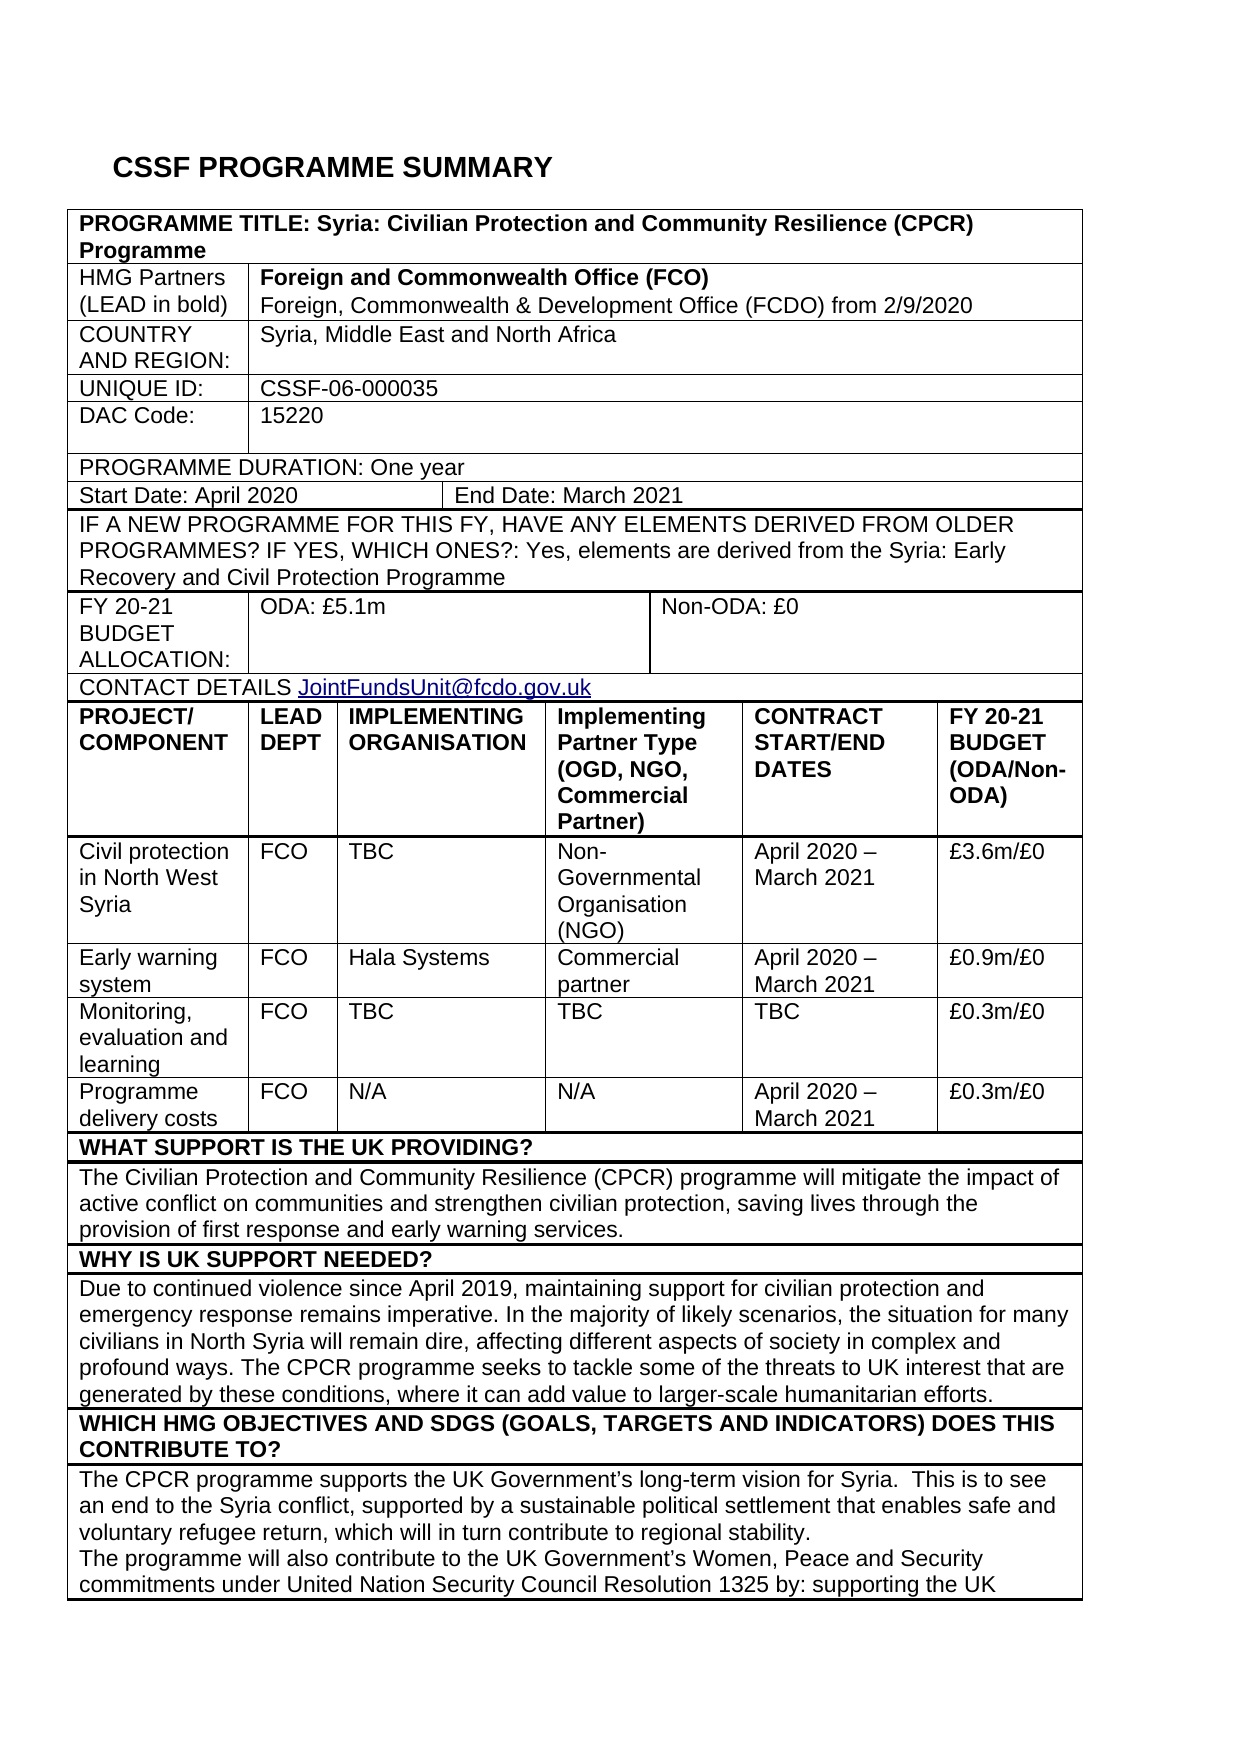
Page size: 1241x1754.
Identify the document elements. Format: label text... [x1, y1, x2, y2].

table_cell £0.9m/£0 [938, 944, 1082, 997]
table_cell April 2020 – March 2021 [743, 838, 937, 943]
table_cell Start Date: April 2020 [68, 482, 442, 508]
table_cell April 2020 – March 2021 [743, 944, 937, 997]
table_cell WHAT SUPPORT IS THE UK PROVIDING? [68, 1134, 1082, 1160]
table_cell PROGRAMME DURATION: One year [68, 454, 1082, 481]
table_cell The CPCR programme supports the UK Government’s long-term vision for Syria. This is to see an end to the Syria conflict, supported by a sustainable political settlement that enables safe and voluntary refugee return, which will in turn contribute to regional stability. The programme will also contribute to the UK Government’s Women, Peace and Security commitments under United Nation Security Council Resolution 1325 by: supporting the UK [68, 1466, 1082, 1598]
table_cell FCO [249, 944, 337, 997]
table_cell Syria, Middle East and North Africa [249, 321, 1082, 374]
table_cell FY 20-21 BUDGET (ODA/Non-ODA) [938, 703, 1082, 835]
table_cell Commercial partner [546, 944, 742, 997]
table_cell The Civilian Protection and Community Resilience (CPCR) programme will mitigate the impact of active conflict on communities and strengthen civilian protection, saving lives through the provision of first response and early warning services. [68, 1164, 1082, 1242]
table_cell £3.6m/£0 [938, 838, 1082, 943]
table_cell IMPLEMENTING ORGANISATION [338, 703, 545, 835]
table_cell UNIQUE ID: [68, 375, 248, 401]
table_cell Civil protection in North West Syria [68, 838, 248, 943]
table_cell ODA: £5.1m [249, 593, 649, 672]
table_cell TBC [743, 998, 937, 1077]
table_cell Which HMG objectives and SDGs (goals, targets and indicators) does this contribute to? [68, 1410, 1082, 1463]
table_cell FY 20-21 BUDGET ALLOCATION: [68, 593, 248, 672]
table_cell IF A NEW PROGRAMME FOR THIS FY, HAVE ANY ELEMENTS DERIVED FROM OLDER PROGRAMMES? IF YES, WHICH ONES?: Yes, elements are derived from the Syria: Early Recovery and Civil Protection Programme [68, 511, 1082, 590]
table_cell N/A [338, 1078, 545, 1131]
table_cell Foreign and Commonwealth Office (FCO) Foreign, Commonwealth & Development Office (FCDO) from 2/9/2020 [249, 264, 1082, 320]
table_cell End Date: March 2021 [443, 482, 1082, 508]
table_cell FCO [249, 998, 337, 1077]
table_cell FCO [249, 838, 337, 943]
text CSSF PROGRAMME SUMMARY [112, 150, 1128, 183]
table_cell COUNTRY AND REGION: [68, 321, 248, 374]
table_cell CSSF-06-000035 [249, 375, 1082, 401]
table_cell Hala Systems [338, 944, 545, 997]
table_cell TBC [546, 998, 742, 1077]
table_cell Monitoring, evaluation and learning [68, 998, 248, 1077]
table_cell 15220 [249, 402, 1082, 453]
table_cell £0.3m/£0 [938, 998, 1082, 1077]
table_header PROGRAMME TITLE: Syria: Civilian Protection and Community Resilience (CPCR) Programme [68, 210, 1082, 263]
table_cell LEAD DEPT [249, 703, 337, 835]
table_cell Non-ODA: £0 [651, 593, 1082, 672]
table_cell FCO [249, 1078, 337, 1131]
table_cell N/A [546, 1078, 742, 1131]
table_cell Non-Governmental Organisation (NGO) [546, 838, 742, 943]
table_cell TBC [338, 838, 545, 943]
table_cell DAC Code: [68, 402, 248, 453]
table_cell £0.3m/£0 [938, 1078, 1082, 1131]
table_cell Early warning system [68, 944, 248, 997]
table_cell CONTACT DETAILS JointFundsUnit@fcdo.gov.uk [68, 674, 1082, 700]
table_cell PROJECT/ COMPONENT [68, 703, 248, 835]
table_cell CONTRACT START/END DATES [743, 703, 937, 835]
table_cell TBC [338, 998, 545, 1077]
table_cell HMG Partners (LEAD in bold) [68, 264, 248, 320]
table_cell Implementing Partner Type (OGD, NGO, Commercial Partner) [546, 703, 742, 835]
table_cell WHY IS UK SUPPORT NEEDED? [68, 1246, 1082, 1272]
table_cell Programme delivery costs [68, 1078, 248, 1131]
table_cell April 2020 – March 2021 [743, 1078, 937, 1131]
table_cell Due to continued violence since April 2019, maintaining support for civilian protection and emergency response remains imperative. In the majority of likely scenarios, the situation for many civilians in North Syria will remain dire, affecting different aspects of society in complex and profound ways. The CPCR programme seeks to tackle some of the threats to UK interest that are generated by these conditions, where it can add value to larger-scale humanitarian efforts. [68, 1275, 1082, 1407]
